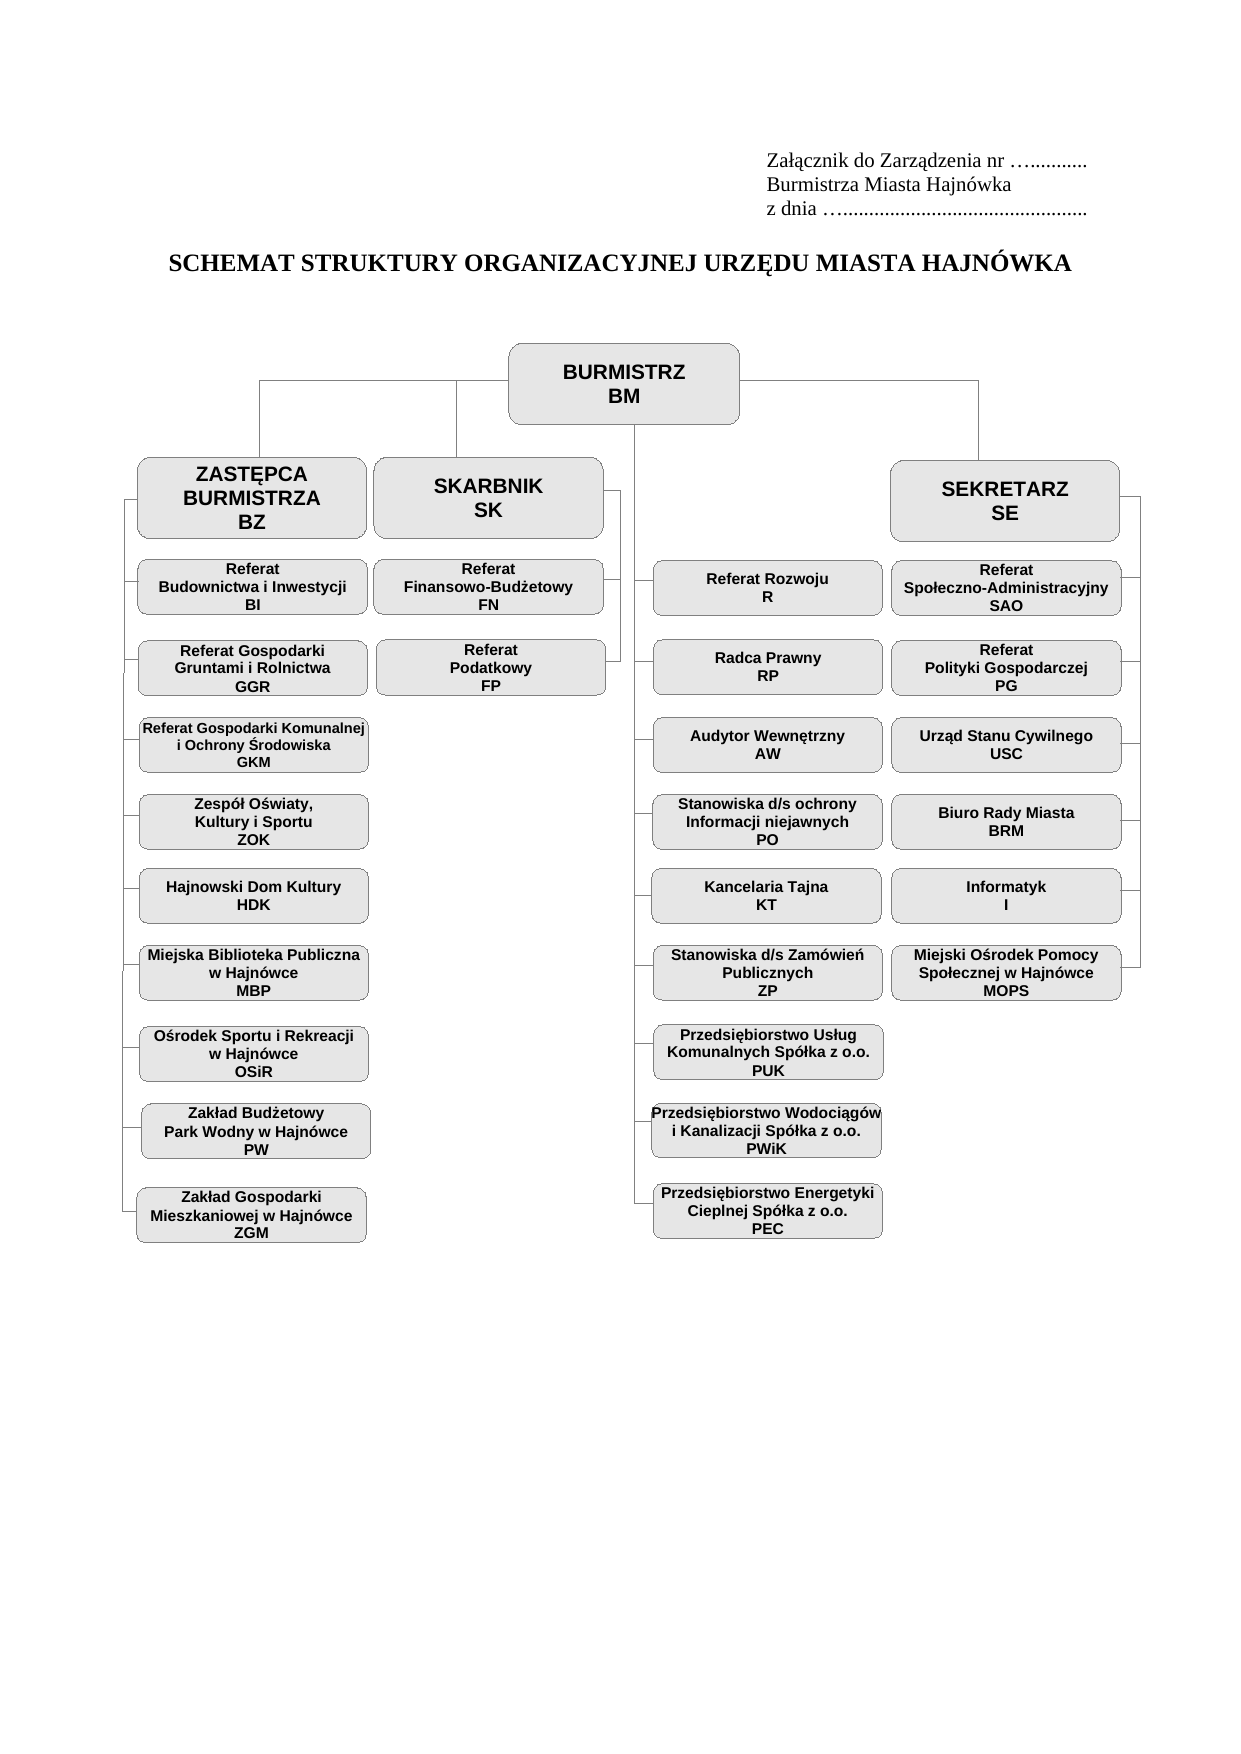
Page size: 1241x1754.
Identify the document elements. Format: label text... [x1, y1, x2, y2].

text SCHEMAT STRUKTURY ORGANIZACYJNEJ URZĘDU MIASTA HAJNÓWKA [148, 248, 1093, 277]
text z dnia …............................................... [766, 196, 1093, 220]
text Załącznik do Zarządzenia nr …........... [766, 148, 1093, 172]
text Burmistrza Miasta Hajnówka [766, 172, 1093, 196]
